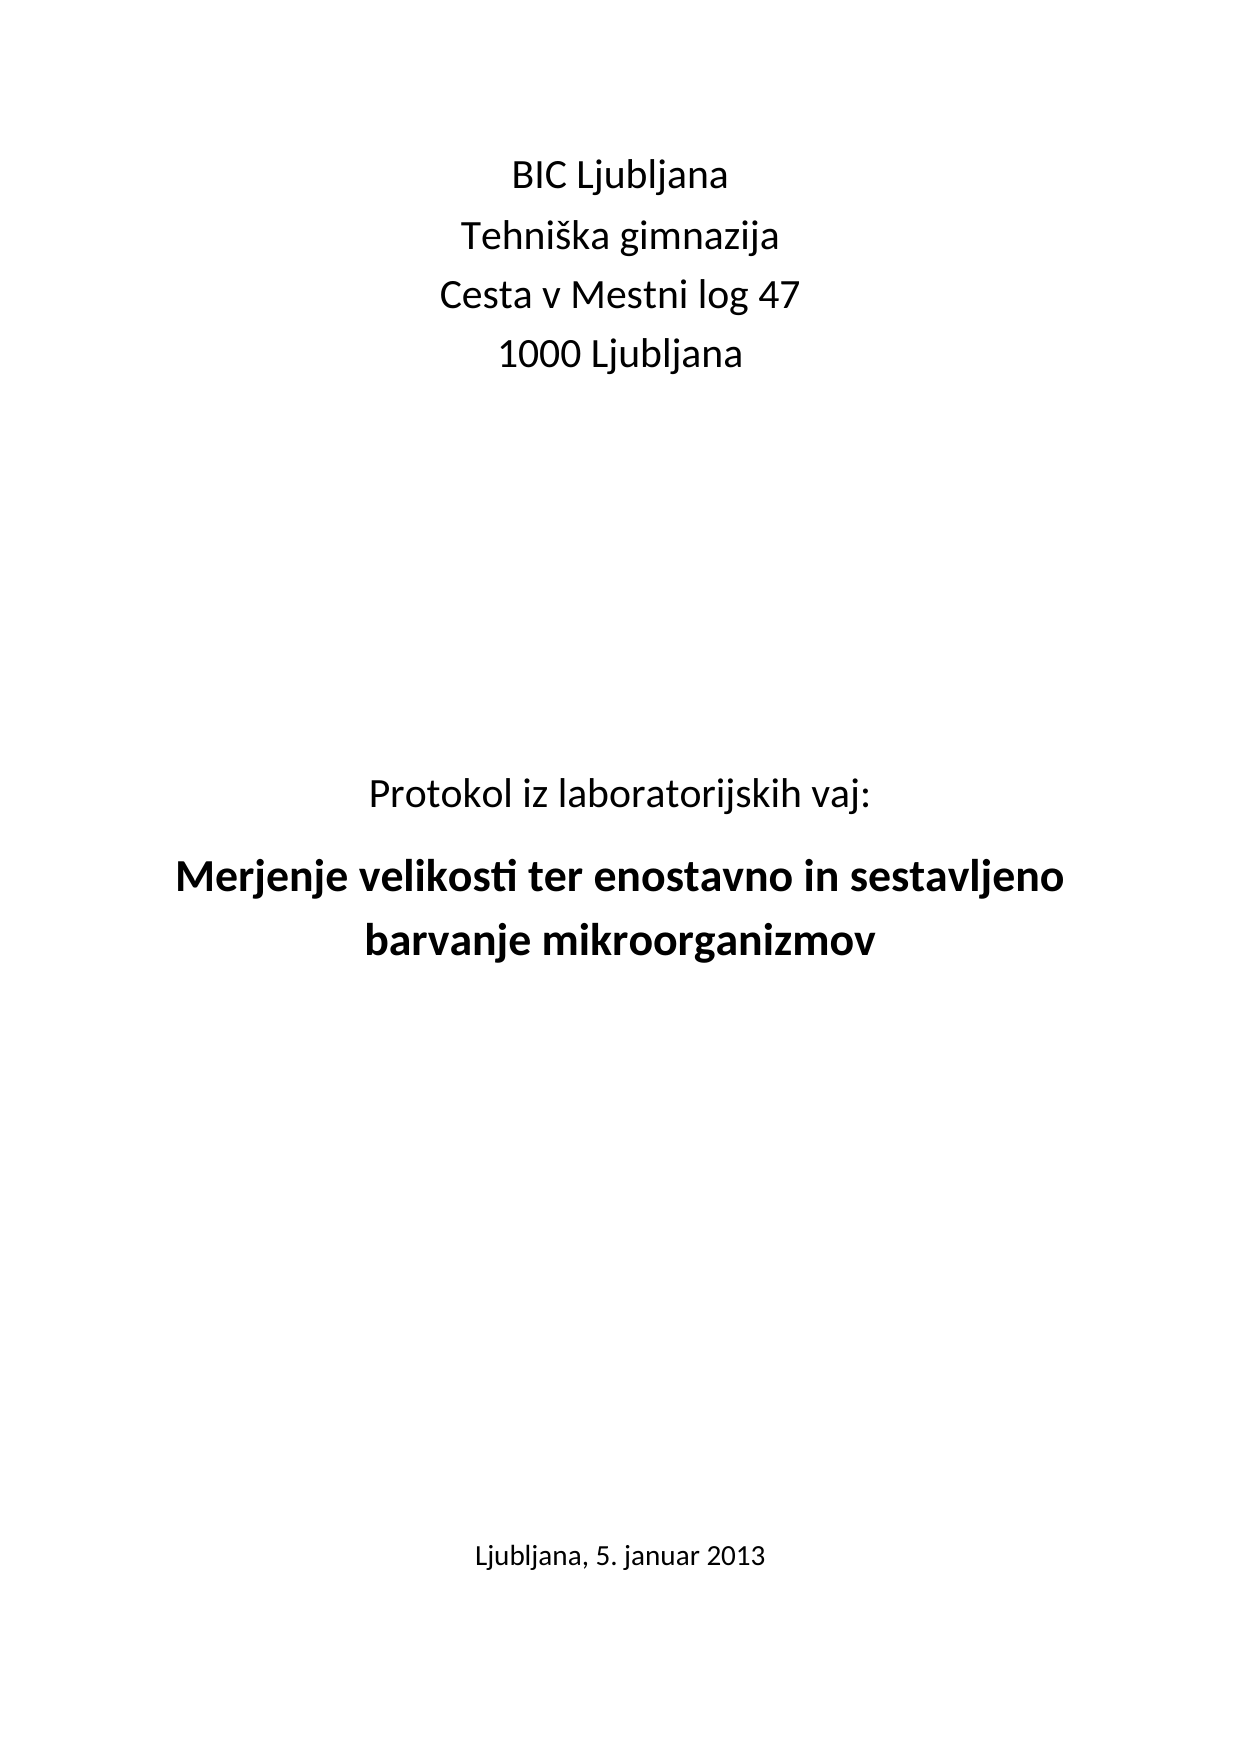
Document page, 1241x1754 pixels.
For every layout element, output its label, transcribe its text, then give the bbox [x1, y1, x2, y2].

text Protokol iz laboratorijskih vaj: [148, 767, 1093, 818]
text BIC Ljubljana [148, 148, 1093, 198]
text 1000 Ljubljana [148, 337, 1093, 375]
text Cesta v Mestni log 47 [148, 278, 1093, 316]
text Merjenje velikosti ter enostavno in sestavljeno barvanje mikroorganizmov [148, 847, 1093, 967]
text Ljubljana, 5. januar 2013 [148, 1537, 1093, 1572]
text Tehniška gimnazija [148, 219, 1093, 257]
